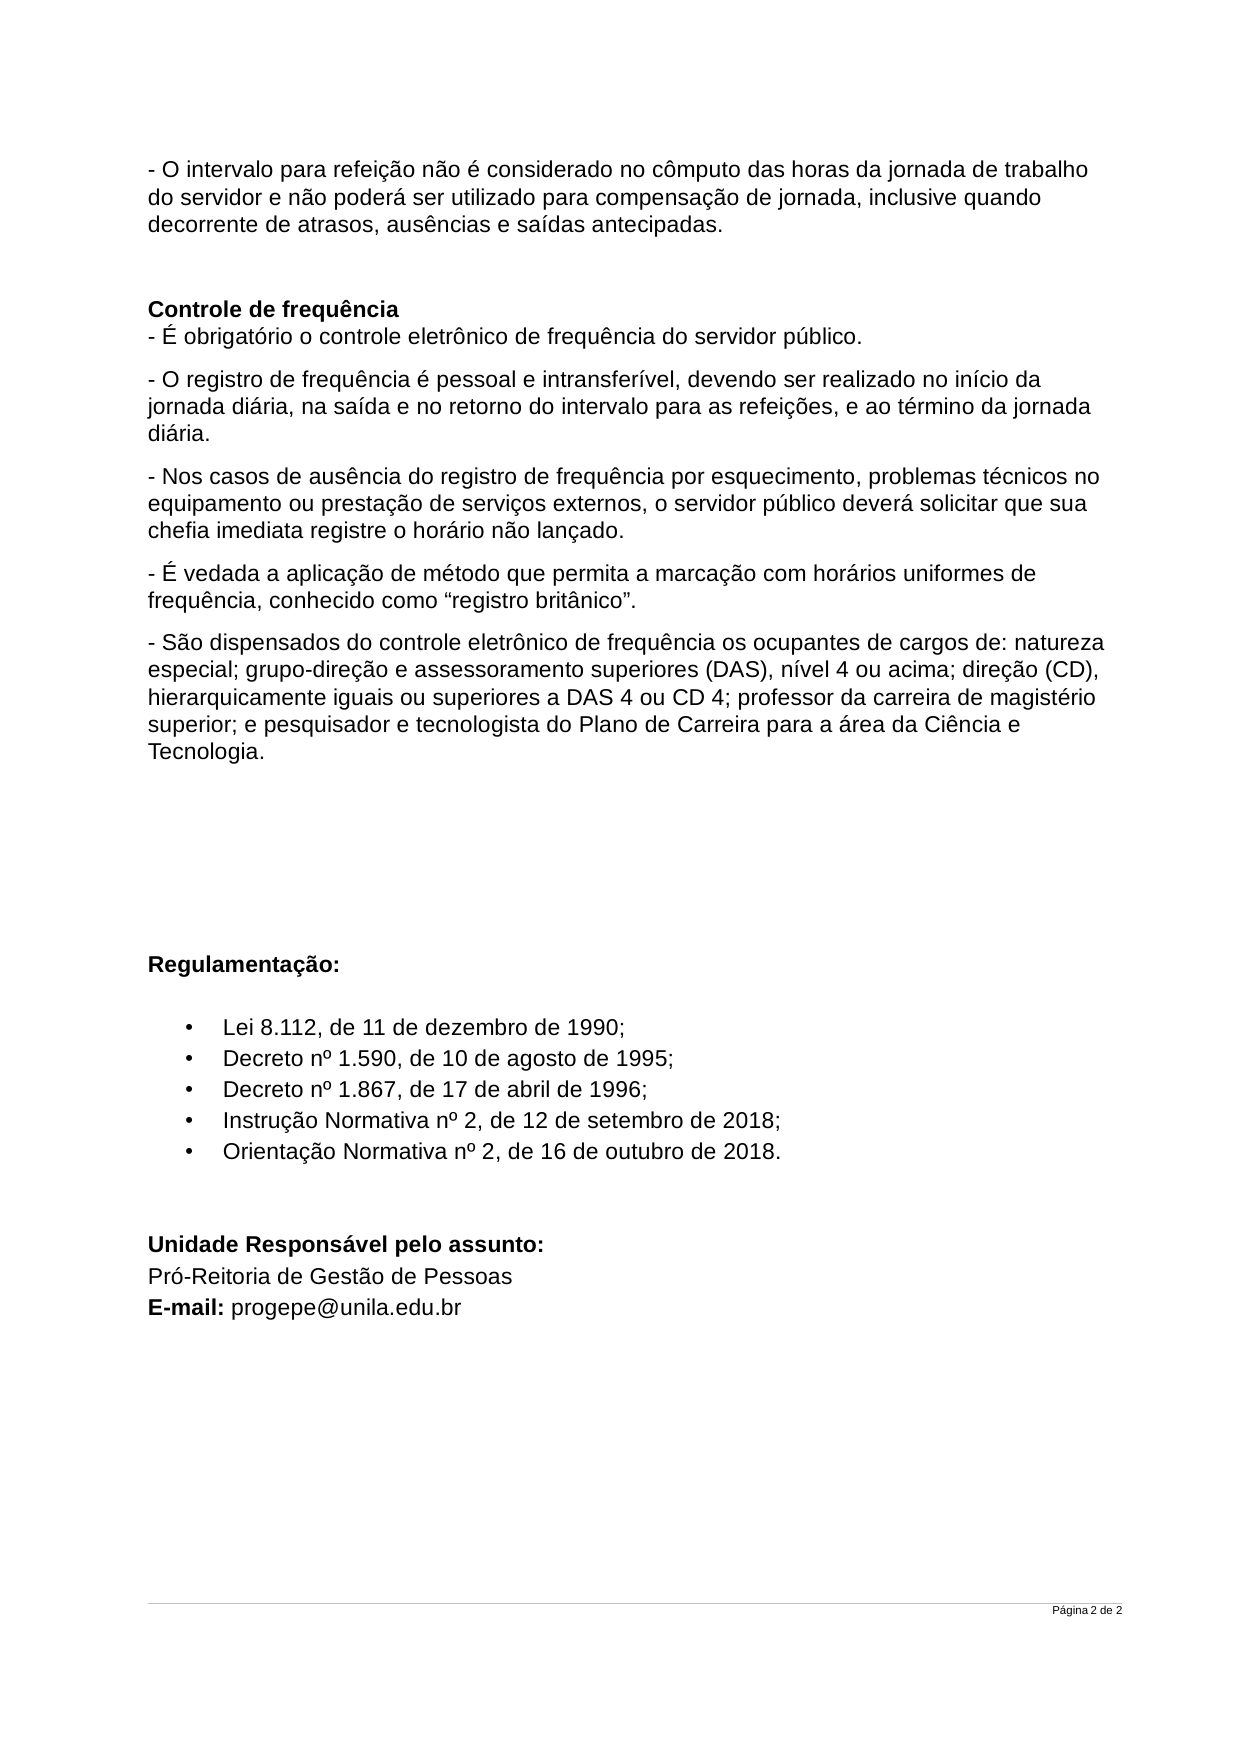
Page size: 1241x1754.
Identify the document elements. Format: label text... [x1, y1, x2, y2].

text Controle de frequência [148, 295, 1122, 322]
list Decreto nº 1.867, de 17 de abril de 1996; [185, 1075, 1122, 1102]
list Decreto nº 1.590, de 10 de agosto de 1995; [185, 1044, 1122, 1071]
list Instrução Normativa nº 2, de 12 de setembro de 2018; [185, 1106, 1122, 1133]
text Pró-Reitoria de Gestão de Pessoas [148, 1262, 1122, 1289]
text E-mail: progepe@unila.edu.br [148, 1293, 1122, 1320]
text - É obrigatório o controle eletrônico de frequência do servidor público. [148, 322, 1122, 349]
list Lei 8.112, de 11 de dezembro de 1990; [185, 1013, 1122, 1040]
text - É vedada a aplicação de método que permita a marcação com horários uniformes de frequência, conhecido como “registro britânico”. [148, 559, 1122, 613]
text Unidade Responsável pelo assunto: [148, 1231, 1122, 1258]
text - O registro de frequência é pessoal e intransferível, devendo ser realizado no início da jornada diária, na saída e no retorno do intervalo para as refeições, e ao término da jornada diária. [148, 365, 1122, 446]
text Regulamentação: [148, 951, 1122, 978]
list Orientação Normativa nº 2, de 16 de outubro de 2018. [185, 1137, 1122, 1164]
text - O intervalo para refeição não é considerado no cômputo das horas da jornada de trabalho do servidor e não poderá ser utilizado para compensação de jornada, inclusive quando decorrente de atrasos, ausências e saídas antecipadas. [148, 156, 1122, 237]
text - Nos casos de ausência do registro de frequência por esquecimento, problemas técnicos no equipamento ou prestação de serviços externos, o servidor público deverá solicitar que sua chefia imediata registre o horário não lançado. [148, 462, 1122, 543]
text - São dispensados do controle eletrônico de frequência os ocupantes de cargos de: natureza especial; grupo-direção e assessoramento superiores (DAS), nível 4 ou acima; direção (CD), hierarquicamente iguais ou superiores a DAS 4 ou CD 4; professor da carreira de magistério superior; e pesquisador e tecnologista do Plano de Carreira para a área da Ciência e Tecnologia. [148, 629, 1122, 764]
